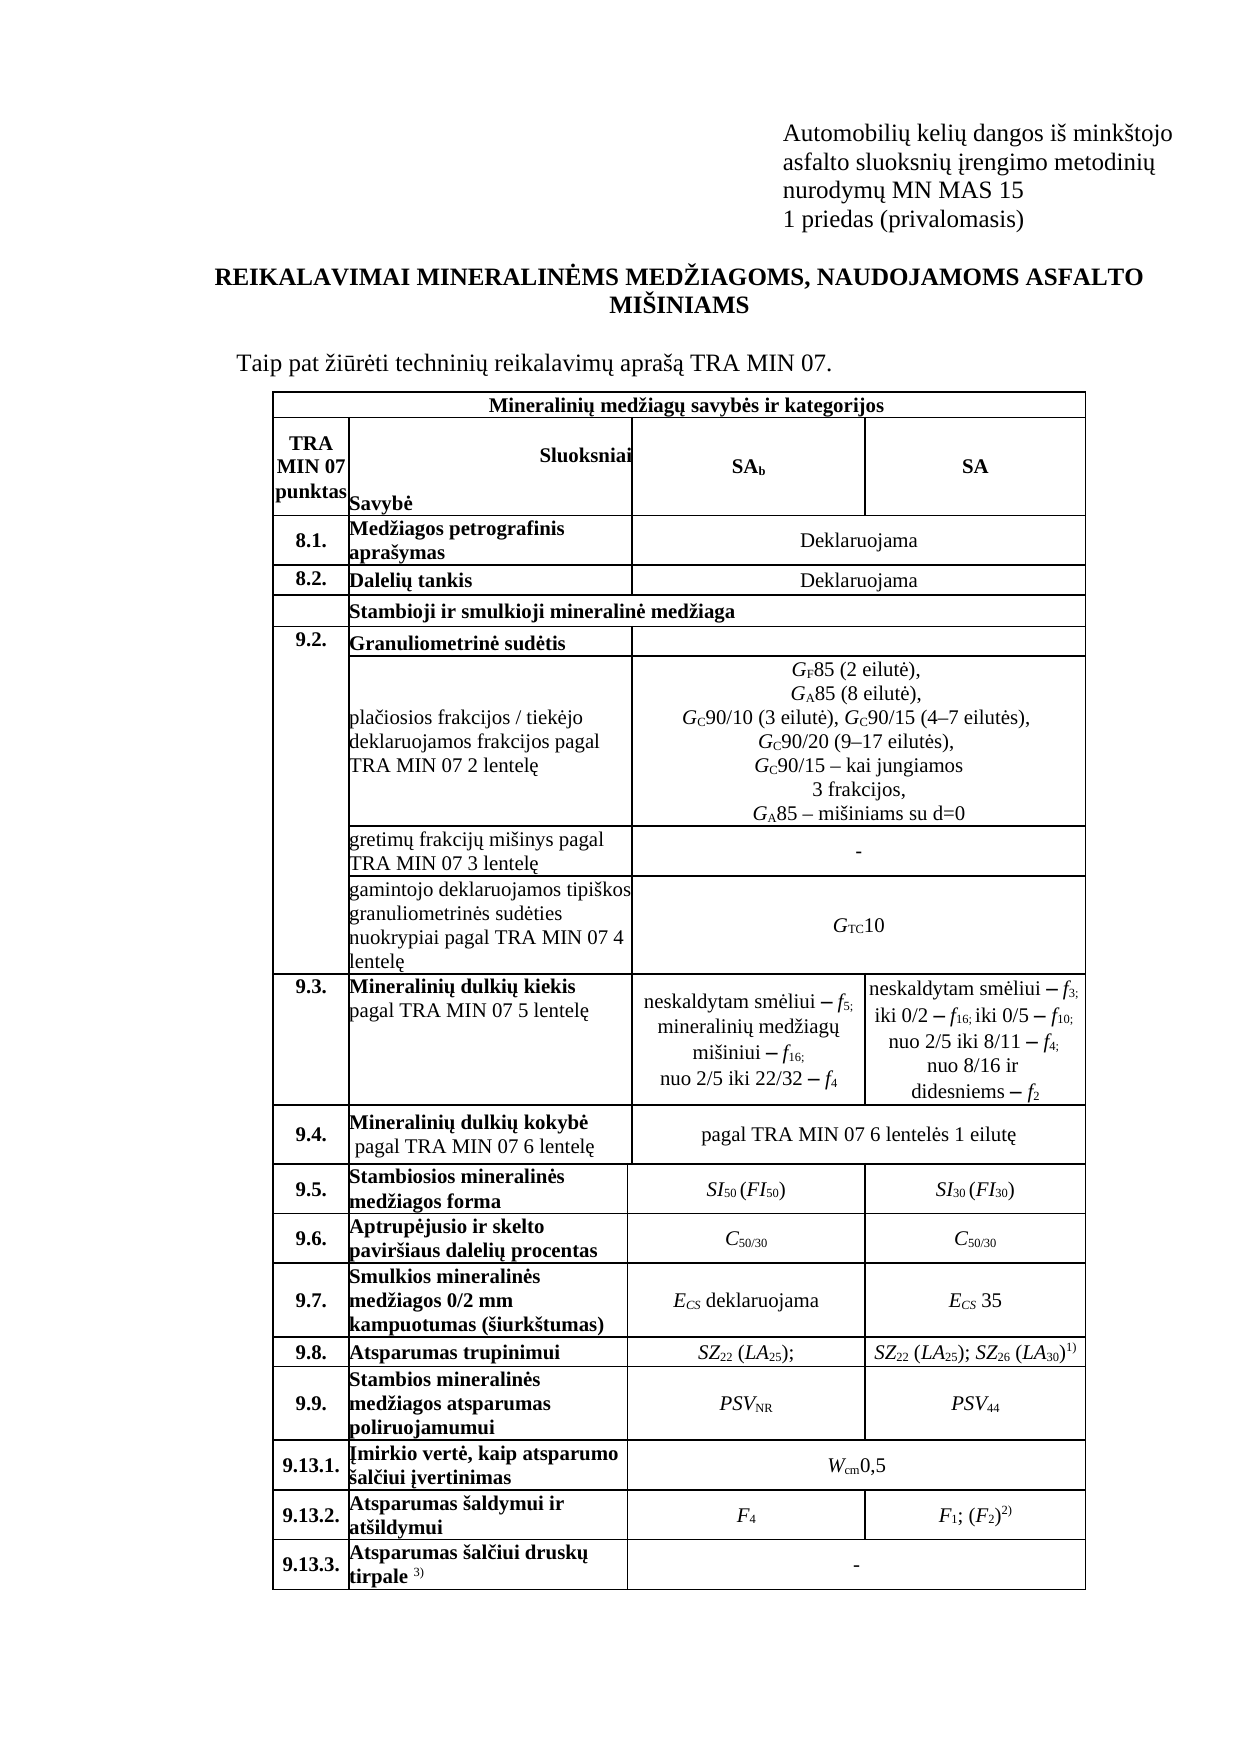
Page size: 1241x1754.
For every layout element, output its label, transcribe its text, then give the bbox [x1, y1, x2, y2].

table_cell 9.13.1. [274, 1441, 348, 1489]
table_cell neskaldytam smėliui – f5; mineralinių medžiagų mišiniui – f16; nuo 2/5 iki 22/32 – f4 [633, 975, 864, 1104]
table_cell SI50 (FI50) [628, 1165, 864, 1213]
table_cell Wcm0,5 [628, 1441, 1085, 1489]
table_cell PSVNR [628, 1367, 864, 1439]
table_cell TRA MIN 07 punktas [274, 418, 348, 515]
table_cell ECS deklaruojama [628, 1264, 864, 1336]
table_cell SI30 (FI30) [866, 1165, 1085, 1213]
table_cell Dalelių tankis [350, 566, 631, 594]
table_cell SA [866, 418, 1085, 515]
table_cell [633, 627, 1085, 655]
table_cell 9.13.2. [274, 1491, 348, 1539]
table_cell 9.2. [274, 627, 348, 973]
table_cell Atsparumas šaldymui ir atšildymui [350, 1491, 627, 1539]
text Automobilių kelių dangos iš minkštojo [783, 118, 1181, 147]
table_cell 9.6. [274, 1214, 348, 1262]
table_cell 9.5. [274, 1165, 348, 1213]
table_cell PSV44 [866, 1367, 1085, 1439]
table_cell Deklaruojama [633, 566, 1085, 594]
table_cell Deklaruojama [633, 516, 1085, 564]
text Taip pat žiūrėti techninių reikalavimų aprašą TRA MIN 07. [177, 348, 1181, 377]
table_cell Mineralinių dulkių kokybė pagal TRA MIN 07 6 lentelę [350, 1106, 631, 1163]
table_header Mineralinių medžiagų savybės ir kategorijos [274, 393, 1085, 417]
text REIKALAVIMAI MINERALINĖMS MEDŽIAGOMS, NAUDOJAMOMS ASFALTO MIŠINIAMS [177, 262, 1181, 319]
table_cell Stambiosios mineralinės medžiagos forma [350, 1165, 627, 1213]
table_cell SAb [633, 418, 864, 515]
table_cell Medžiagos petrografinis aprašymas [350, 516, 631, 564]
table_cell Mineralinių dulkių kiekis pagal TRA MIN 07 5 lentelę [350, 975, 631, 1104]
table_cell Sluoksniai Savybė [350, 418, 631, 515]
table_cell 9.4. [274, 1106, 348, 1163]
table_cell Stambios mineralinės medžiagos atsparumas poliruojamumui [350, 1367, 627, 1439]
table_cell - [633, 827, 1085, 875]
table_cell - [628, 1540, 1085, 1588]
table_cell SZ22 (LA25); [628, 1338, 864, 1366]
table_cell Smulkios mineralinės medžiagos 0/2 mm kampuotumas (šiurkštumas) [350, 1264, 627, 1336]
table_cell GF85 (2 eilutė), GA85 (8 eilutė), GC90/10 (3 eilutė), GC90/15 (4–7 eilutės), GC90/20 (9–17 eilutės), GC90/15 – kai jungiamos 3 frakcijos, GA85 – mišiniams su d=0 [633, 657, 1085, 825]
table_cell 8.1. [274, 516, 348, 564]
table_cell SZ22 (LA25); SZ26 (LA30)1) [866, 1338, 1085, 1366]
table_cell 9.9. [274, 1367, 348, 1439]
table_cell 9.8. [274, 1338, 348, 1366]
table_cell Stambioji ir smulkioji mineralinė medžiaga [350, 596, 1085, 626]
table_cell [274, 596, 348, 626]
table_cell F1; (F2)2) [866, 1491, 1085, 1539]
text asfalto sluoksnių įrengimo metodinių [783, 147, 1181, 176]
text nurodymų MN MAS 15 [783, 176, 1181, 204]
table_cell GTC10 [633, 877, 1085, 973]
table_cell Aptrupėjusio ir skelto paviršiaus dalelių procentas [350, 1214, 627, 1262]
table_cell Atsparumas šalčiui druskų tirpale 3) [350, 1540, 627, 1588]
table_cell plačiosios frakcijos / tiekėjo deklaruojamos frakcijos pagal TRA MIN 07 2 lentelę [350, 657, 631, 825]
table_cell C50/30 [628, 1214, 864, 1262]
table_cell gamintojo deklaruojamos tipiškos granuliometrinės sudėties nuokrypiai pagal TRA MIN 07 4 lentelę [350, 877, 631, 973]
table_cell ECS 35 [866, 1264, 1085, 1336]
text 1 priedas (privalomasis) [783, 204, 1181, 233]
table_cell Granuliometrinė sudėtis [350, 627, 631, 655]
table_cell pagal TRA MIN 07 6 lentelės 1 eilutę [633, 1106, 1085, 1163]
table_cell 8.2. [274, 566, 348, 594]
table_cell Atsparumas trupinimui [350, 1338, 627, 1366]
table_cell 9.3. [274, 975, 348, 1104]
table_cell gretimų frakcijų mišinys pagal TRA MIN 07 3 lentelę [350, 827, 631, 875]
table_cell 9.13.3. [274, 1540, 348, 1588]
table_cell F4 [628, 1491, 864, 1539]
table_cell neskaldytam smėliui – f3; iki 0/2 – f16; iki 0/5 – f10; nuo 2/5 iki 8/11 – f4; nuo 8/16 ir didesniems – f2 [866, 975, 1085, 1104]
table_cell 9.7. [274, 1264, 348, 1336]
table_cell Įmirkio vertė, kaip atsparumo šalčiui įvertinimas [350, 1441, 627, 1489]
table_cell C50/30 [866, 1214, 1085, 1262]
